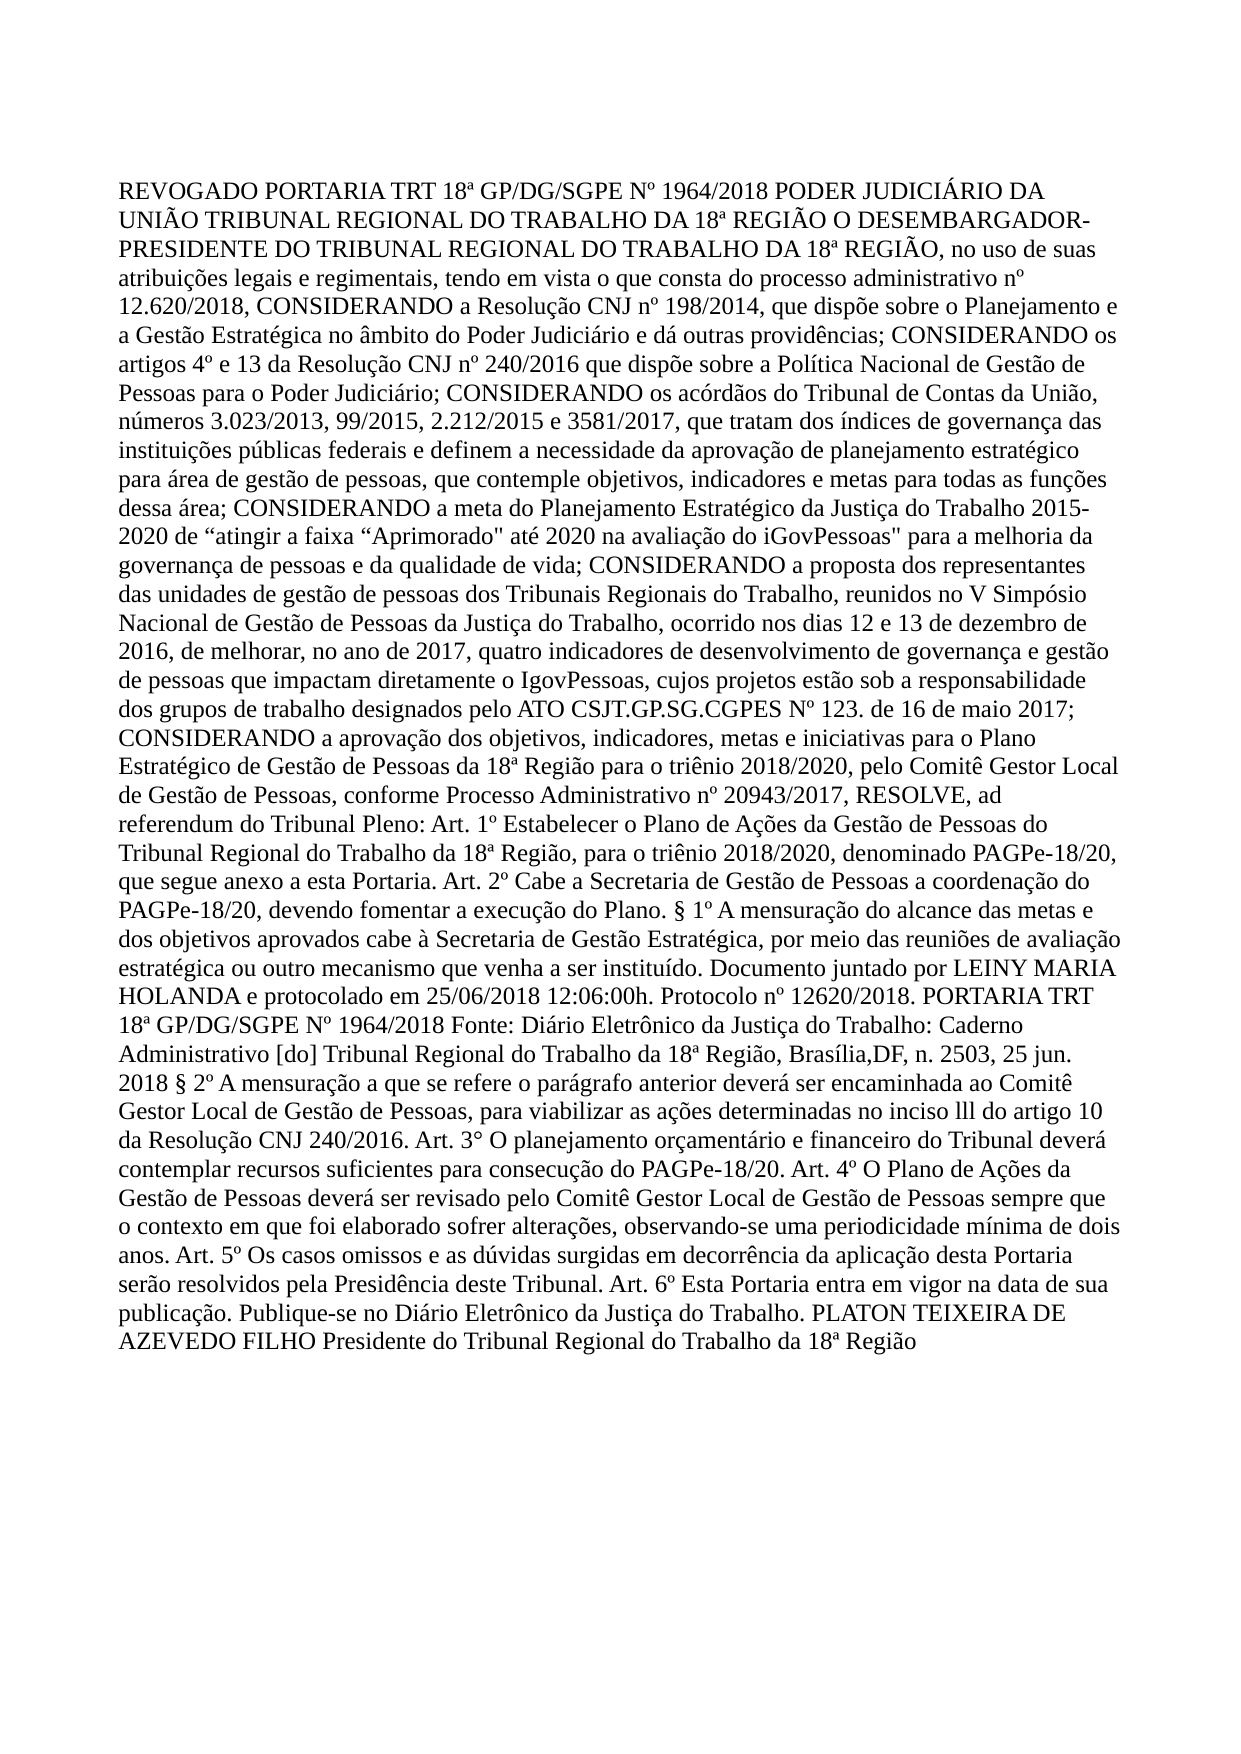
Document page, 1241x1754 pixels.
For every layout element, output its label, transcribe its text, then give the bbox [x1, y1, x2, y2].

text REVOGADO PORTARIA TRT 18ª GP/DG/SGPE Nº 1964/2018 PODER JUDICIÁRIO DA UNIÃO TRIBUNAL REGIONAL DO TRABALHO DA 18ª REGIÃO O DESEMBARGADOR-PRESIDENTE DO TRIBUNAL REGIONAL DO TRABALHO DA 18ª REGIÃO, no uso de suas atribuições legais e regimentais, tendo em vista o que consta do processo administrativo nº 12.620/2018, CONSIDERANDO a Resolução CNJ nº 198/2014, que dispõe sobre o Planejamento e a Gestão Estratégica no âmbito do Poder Judiciário e dá outras providências; CONSIDERANDO os artigos 4º e 13 da Resolução CNJ nº 240/2016 que dispõe sobre a Política Nacional de Gestão de Pessoas para o Poder Judiciário; CONSIDERANDO os acórdãos do Tribunal de Contas da União, números 3.023/2013, 99/2015, 2.212/2015 e 3581/2017, que tratam dos índices de governança das instituições públicas federais e definem a necessidade da aprovação de planejamento estratégico para área de gestão de pessoas, que contemple objetivos, indicadores e metas para todas as funções dessa área; CONSIDERANDO a meta do Planejamento Estratégico da Justiça do Trabalho 2015-2020 de “atingir a faixa “Aprimorado" até 2020 na avaliação do iGovPessoas" para a melhoria da governança de pessoas e da qualidade de vida; CONSIDERANDO a proposta dos representantes das unidades de gestão de pessoas dos Tribunais Regionais do Trabalho, reunidos no V Simpósio Nacional de Gestão de Pessoas da Justiça do Trabalho, ocorrido nos dias 12 e 13 de dezembro de 2016, de melhorar, no ano de 2017, quatro indicadores de desenvolvimento de governança e gestão de pessoas que impactam diretamente o IgovPessoas, cujos projetos estão sob a responsabilidade dos grupos de trabalho designados pelo ATO CSJT.GP.SG.CGPES Nº 123. de 16 de maio 2017; CONSIDERANDO a aprovação dos objetivos, indicadores, metas e iniciativas para o Plano Estratégico de Gestão de Pessoas da 18ª Região para o triênio 2018/2020, pelo Comitê Gestor Local de Gestão de Pessoas, conforme Processo Administrativo nº 20943/2017, RESOLVE, ad referendum do Tribunal Pleno: Art. 1º Estabelecer o Plano de Ações da Gestão de Pessoas do Tribunal Regional do Trabalho da 18ª Região, para o triênio 2018/2020, denominado PAGPe-18/20, que segue anexo a esta Portaria. Art. 2º Cabe a Secretaria de Gestão de Pessoas a coordenação do PAGPe-18/20, devendo fomentar a execução do Plano. § 1º A mensuração do alcance das metas e dos objetivos aprovados cabe à Secretaria de Gestão Estratégica, por meio das reuniões de avaliação estratégica ou outro mecanismo que venha a ser instituído. Documento juntado por LEINY MARIA HOLANDA e protocolado em 25/06/2018 12:06:00h. Protocolo nº 12620/2018. PORTARIA TRT 18ª GP/DG/SGPE Nº 1964/2018 Fonte: Diário Eletrônico da Justiça do Trabalho: Caderno Administrativo [do] Tribunal Regional do Trabalho da 18ª Região, Brasília,DF, n. 2503, 25 jun. 2018 § 2º A mensuração a que se refere o parágrafo anterior deverá ser encaminhada ao Comitê Gestor Local de Gestão de Pessoas, para viabilizar as ações determinadas no inciso lll do artigo 10 da Resolução CNJ 240/2016. Art. 3° O planejamento orçamentário e financeiro do Tribunal deverá contemplar recursos suficientes para consecução do PAGPe-18/20. Art. 4º O Plano de Ações da Gestão de Pessoas deverá ser revisado pelo Comitê Gestor Local de Gestão de Pessoas sempre que o contexto em que foi elaborado sofrer alterações, observando-se uma periodicidade mínima de dois anos. Art. 5º Os casos omissos e as dúvidas surgidas em decorrência da aplicação desta Portaria serão resolvidos pela Presidência deste Tribunal. Art. 6º Esta Portaria entra em vigor na data de sua publicação. Publique-se no Diário Eletrônico da Justiça do Trabalho. PLATON TEIXEIRA DE AZEVEDO FILHO Presidente do Tribunal Regional do Trabalho da 18ª Região [118, 176, 1122, 1355]
